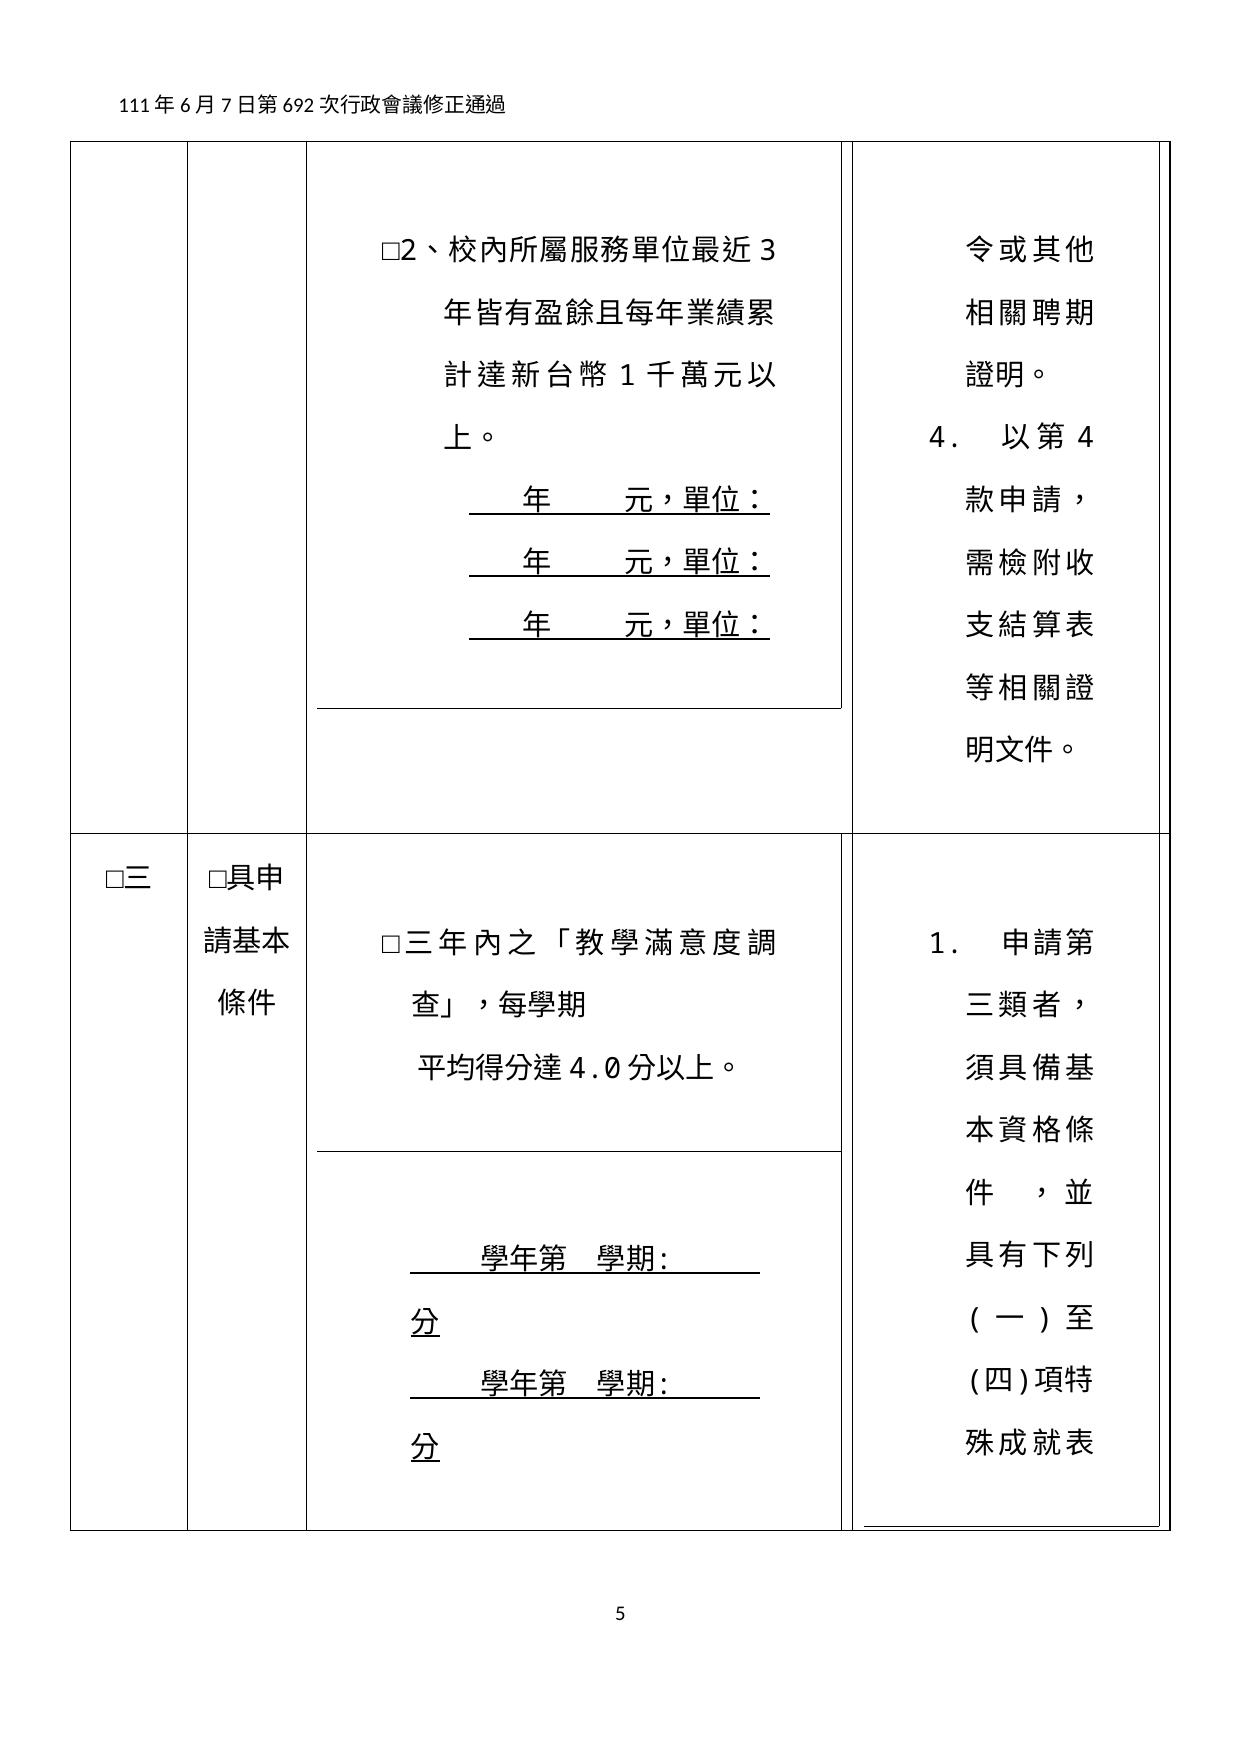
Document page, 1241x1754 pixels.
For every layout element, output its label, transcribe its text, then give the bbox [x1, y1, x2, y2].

table_cell [71, 142, 187, 833]
table_cell 申請第三類者，須具備基本資格條件 ，並具有下列(一)至(四)項特殊成就表現之一者。 新聘教師及借調教師，得不提供三年內之「教學滿意度調查」。 借調教師須完成借調並返校後始得申請。 [853, 834, 1169, 1530]
table_cell □具申請基本條件 [188, 834, 306, 1530]
table_cell 申請本類者，免具備基本資格條件。 服務關係及績效由審查小組認定。 以校外服務申請者請提供派令或其他相關聘期證明。 以第4款申請，需檢附收支結算表等相關證明文件。 [853, 142, 1159, 833]
table_cell □2、校內所屬服務單位最近3年皆有盈餘且每年業績累計達新台幣1千萬元以上。 年 元，單位： 年 元，單位： 年 元，單位： [307, 142, 852, 833]
table_cell □三年內之「教學滿意度調查」，每學期 平均得分達4.0分以上。 學年第 學期: 分 學年第 學期: 分 [307, 834, 841, 1530]
table_cell □三 [71, 834, 187, 1530]
table_cell [842, 834, 852, 1530]
table_cell [188, 142, 306, 833]
table_cell 申請本類者，免具備基本資格條件。 服務關係及績效由審查小組認定。 以校外服務申請者請提供派令或其他相關聘期證明。 以第4款申請，需檢附收支結算表等相關證明文件。 [1160, 142, 1169, 833]
